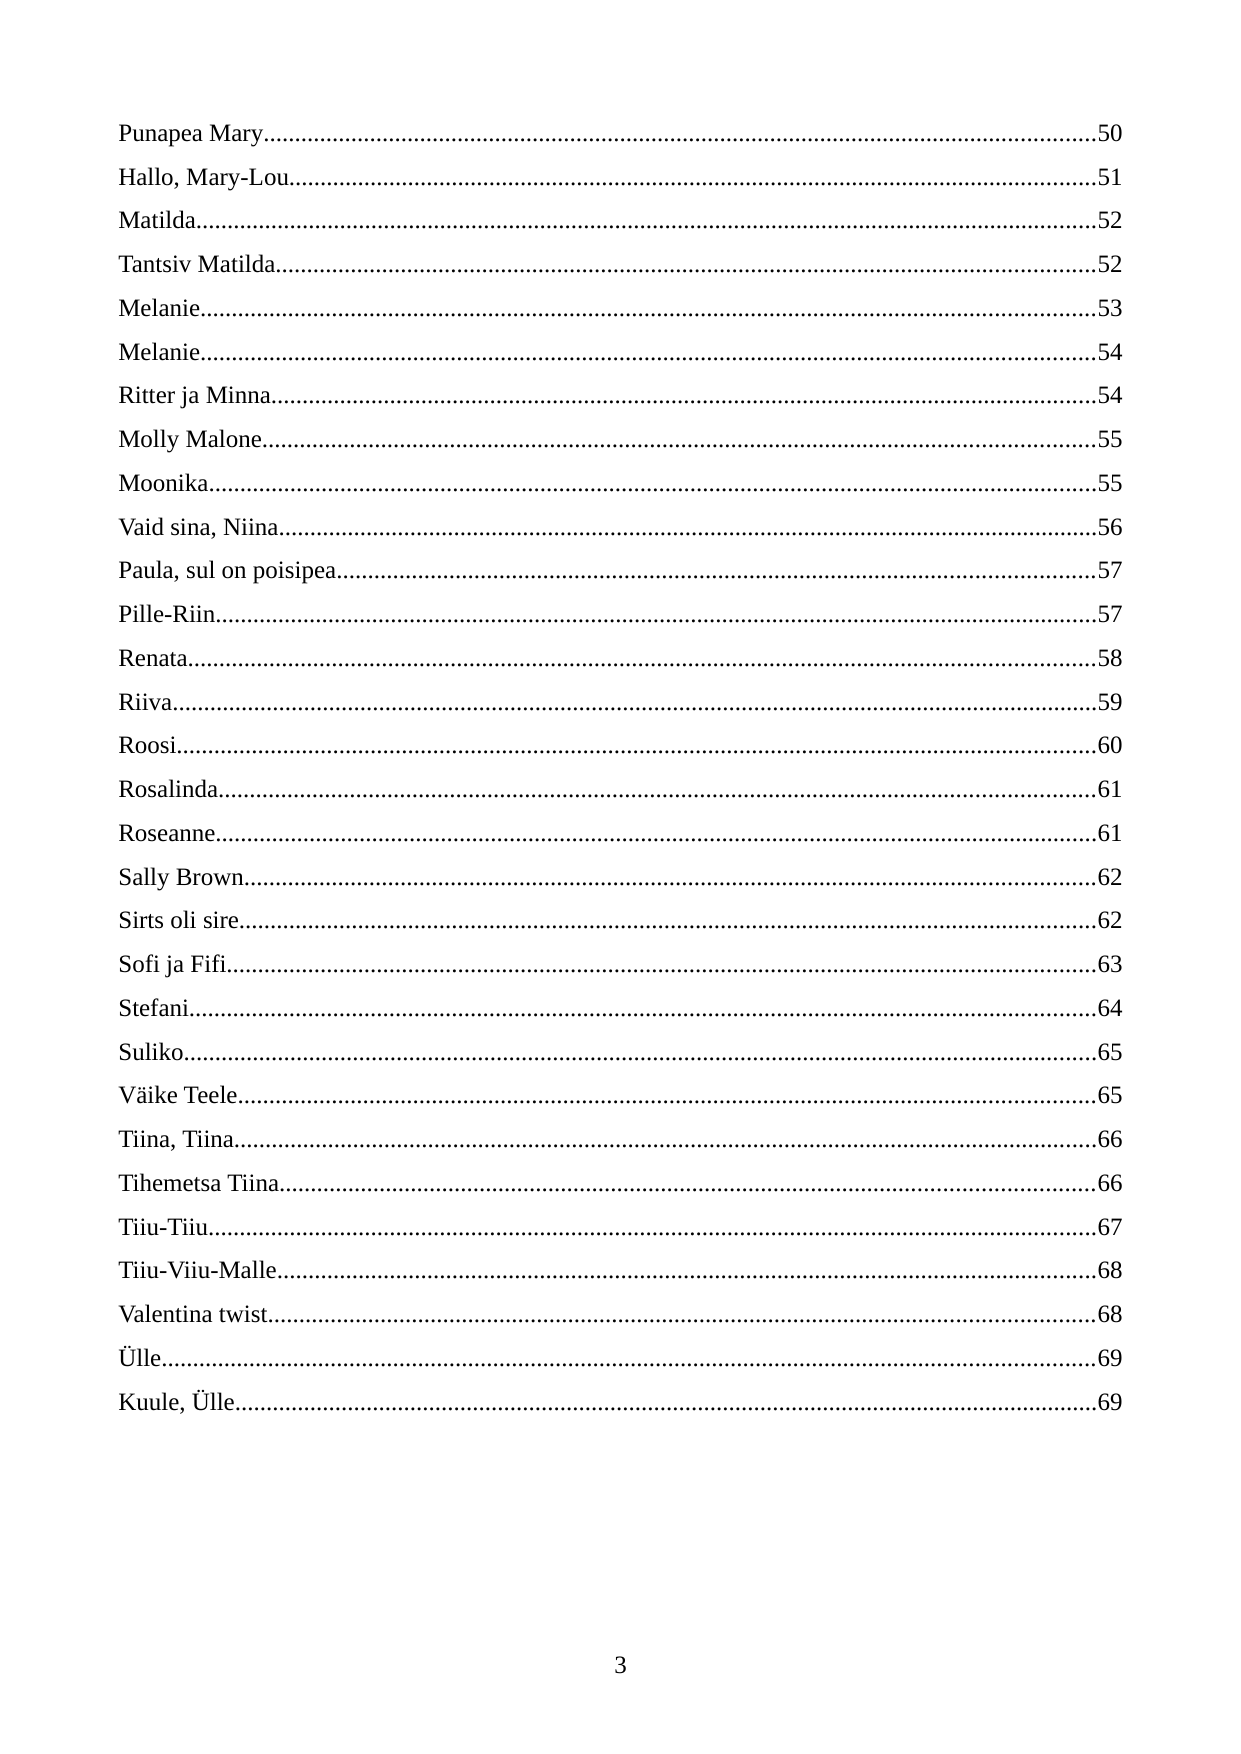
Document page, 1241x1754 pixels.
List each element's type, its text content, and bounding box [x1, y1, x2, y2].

text Rosalinda 61 [118, 774, 1122, 803]
text Pille-Riin 57 [118, 599, 1122, 628]
text Renata 58 [118, 643, 1122, 672]
text Tihemetsa Tiina 66 [118, 1168, 1122, 1197]
text Tiina, Tiina 66 [118, 1124, 1122, 1153]
text Väike Teele 65 [118, 1081, 1122, 1109]
text Tiiu-Tiiu 67 [118, 1212, 1122, 1241]
text Paula, sul on poisipea 57 [118, 556, 1122, 584]
text Ritter ja Minna 54 [118, 381, 1122, 409]
text Sofi ja Fifi 63 [118, 949, 1122, 978]
text Matilda 52 [118, 206, 1122, 234]
text Vaid sina, Niina 56 [118, 512, 1122, 541]
text Hallo, Mary-Lou 51 [118, 162, 1122, 191]
text Moonika 55 [118, 468, 1122, 497]
text Valentina twist 68 [118, 1299, 1122, 1328]
text Molly Malone 55 [118, 424, 1122, 453]
text Suliko 65 [118, 1037, 1122, 1066]
text Punapea Mary 50 [118, 118, 1122, 147]
text Roosi 60 [118, 731, 1122, 759]
text Kuule, Ülle 69 [118, 1387, 1122, 1416]
text Tantsiv Matilda 52 [118, 249, 1122, 278]
text Riiva 59 [118, 687, 1122, 716]
text Melanie 53 [118, 293, 1122, 322]
text Sally Brown 62 [118, 862, 1122, 891]
text Tiiu-Viiu-Malle 68 [118, 1256, 1122, 1284]
text Melanie 54 [118, 337, 1122, 366]
text Roseanne 61 [118, 818, 1122, 847]
text Stefani 64 [118, 993, 1122, 1022]
text Sirts oli sire 62 [118, 906, 1122, 934]
text Ülle 69 [118, 1343, 1122, 1372]
